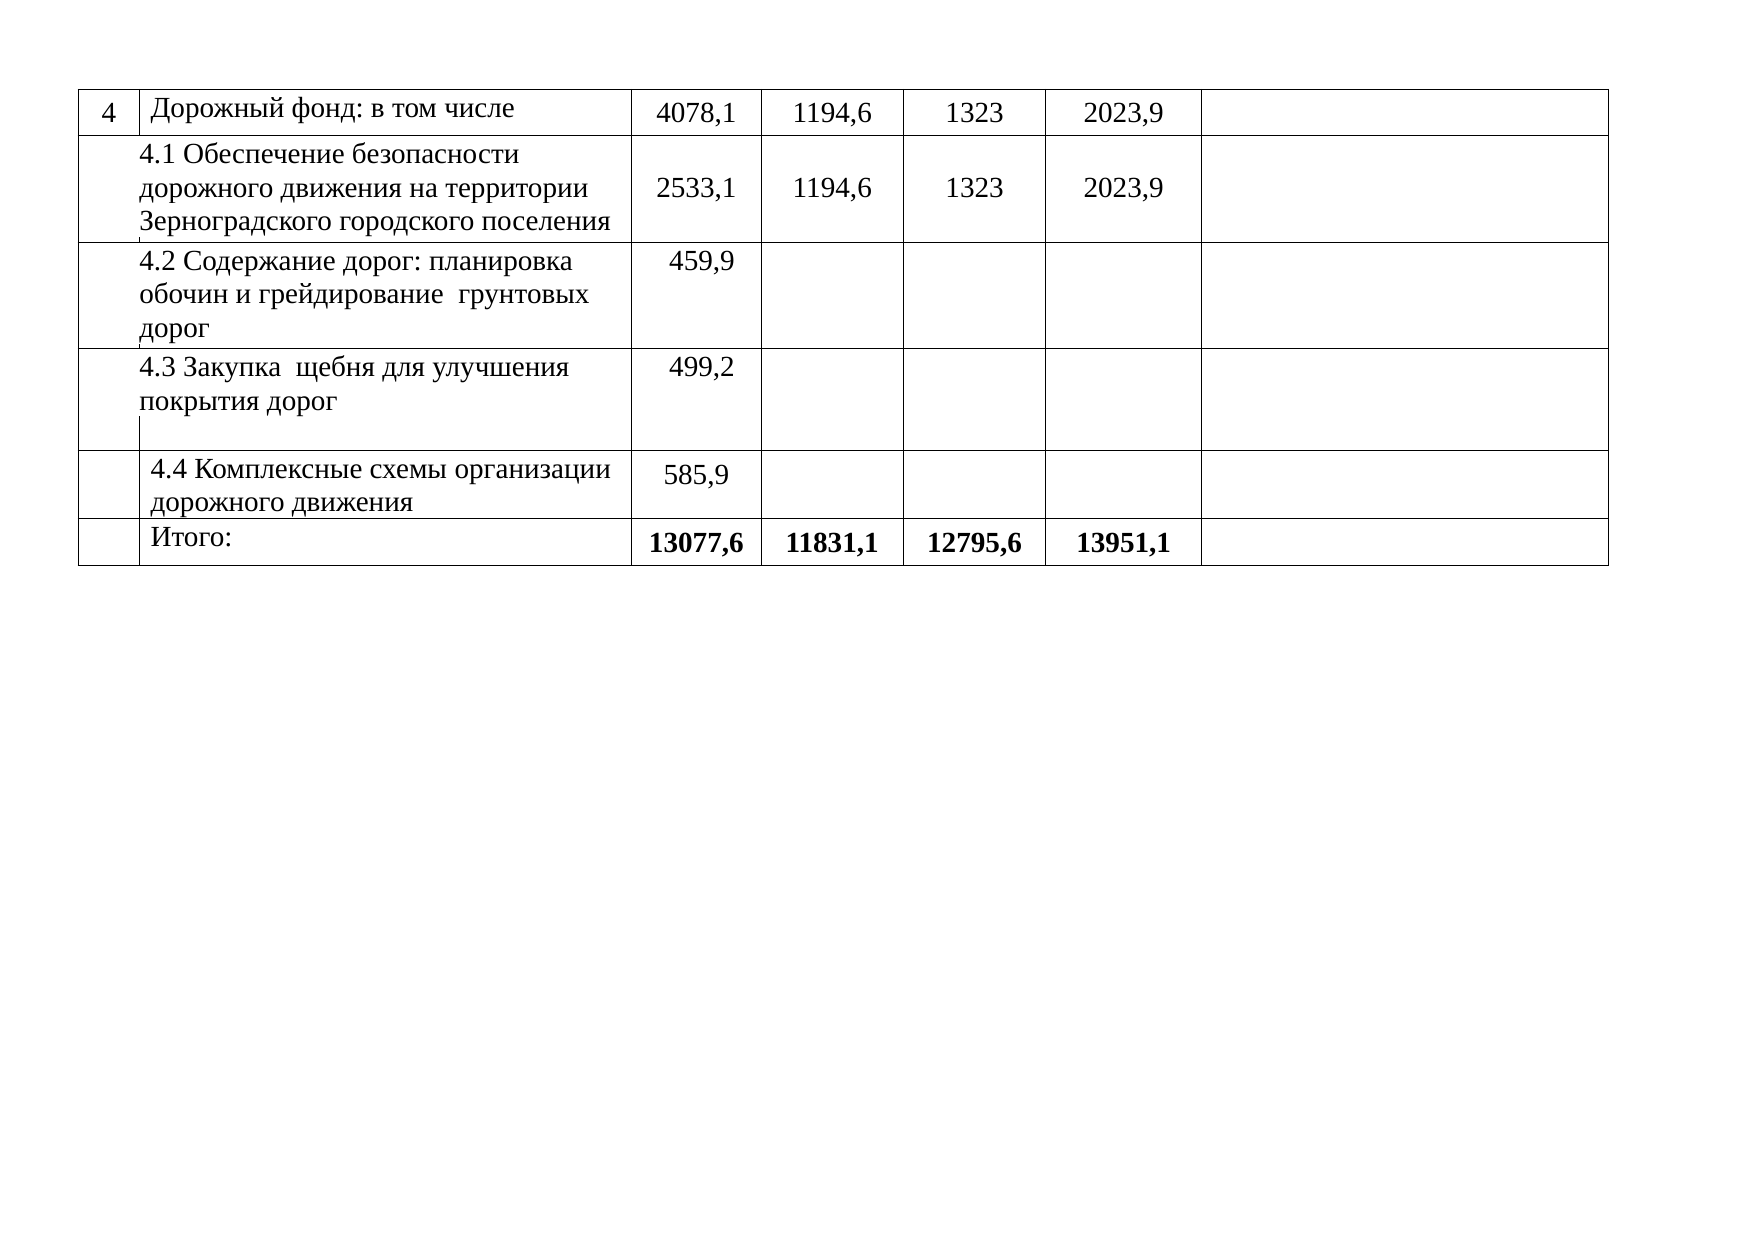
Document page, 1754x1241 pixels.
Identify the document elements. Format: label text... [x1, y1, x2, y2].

table_cell 1194,6 [762, 136, 903, 242]
table_cell 4.2 Содержание дорог: планировка обочин и грейдирование грунтовых дорог [140, 243, 631, 348]
table_cell [1202, 136, 1608, 242]
table_cell [79, 451, 139, 518]
table_cell [1046, 349, 1201, 450]
table_cell [904, 243, 1045, 348]
table_cell [904, 349, 1045, 450]
table_cell 13951,1 [1046, 519, 1201, 564]
table_cell Дорожный фонд: в том числе [140, 90, 631, 135]
table_cell [762, 349, 903, 450]
table_cell [1202, 451, 1608, 518]
table_cell 4.4 Комплексные схемы организации дорожного движения [140, 451, 631, 518]
table_cell 12795,6 [904, 519, 1045, 564]
table_cell 4 [79, 90, 139, 135]
table_cell 13077,6 [632, 519, 761, 564]
table_cell 1194,6 [762, 90, 903, 135]
table_cell 4078,1 [632, 90, 761, 135]
table_cell 2023,9 [1046, 136, 1201, 242]
table_cell 2533,1 [632, 136, 761, 242]
table_cell 1323 [904, 136, 1045, 242]
table_cell [79, 243, 139, 348]
table_cell 459,9 [632, 243, 761, 348]
table_cell 2023,9 [1046, 90, 1201, 135]
table_cell 499,2 [632, 349, 761, 450]
table_cell Итого: [140, 519, 631, 564]
table_cell 1323 [904, 90, 1045, 135]
table_cell 585,9 [632, 451, 761, 518]
table_cell [1046, 451, 1201, 518]
table_cell [1202, 349, 1608, 450]
table_cell [762, 451, 903, 518]
table_cell [1202, 243, 1608, 348]
table_cell [762, 243, 903, 348]
table_cell [1202, 519, 1608, 564]
table_cell [1046, 243, 1201, 348]
table_cell 4.1 Обеспечение безопасности дорожного движения на территории Зерноградского городского поселения [140, 136, 631, 242]
table_cell [79, 349, 139, 450]
table_cell [79, 519, 139, 564]
table_cell [904, 451, 1045, 518]
table_cell 4.3 Закупка щебня для улучшения покрытия дорог [140, 349, 631, 450]
table_cell [1202, 90, 1608, 135]
table_cell 11831,1 [762, 519, 903, 564]
table_cell [79, 136, 139, 242]
